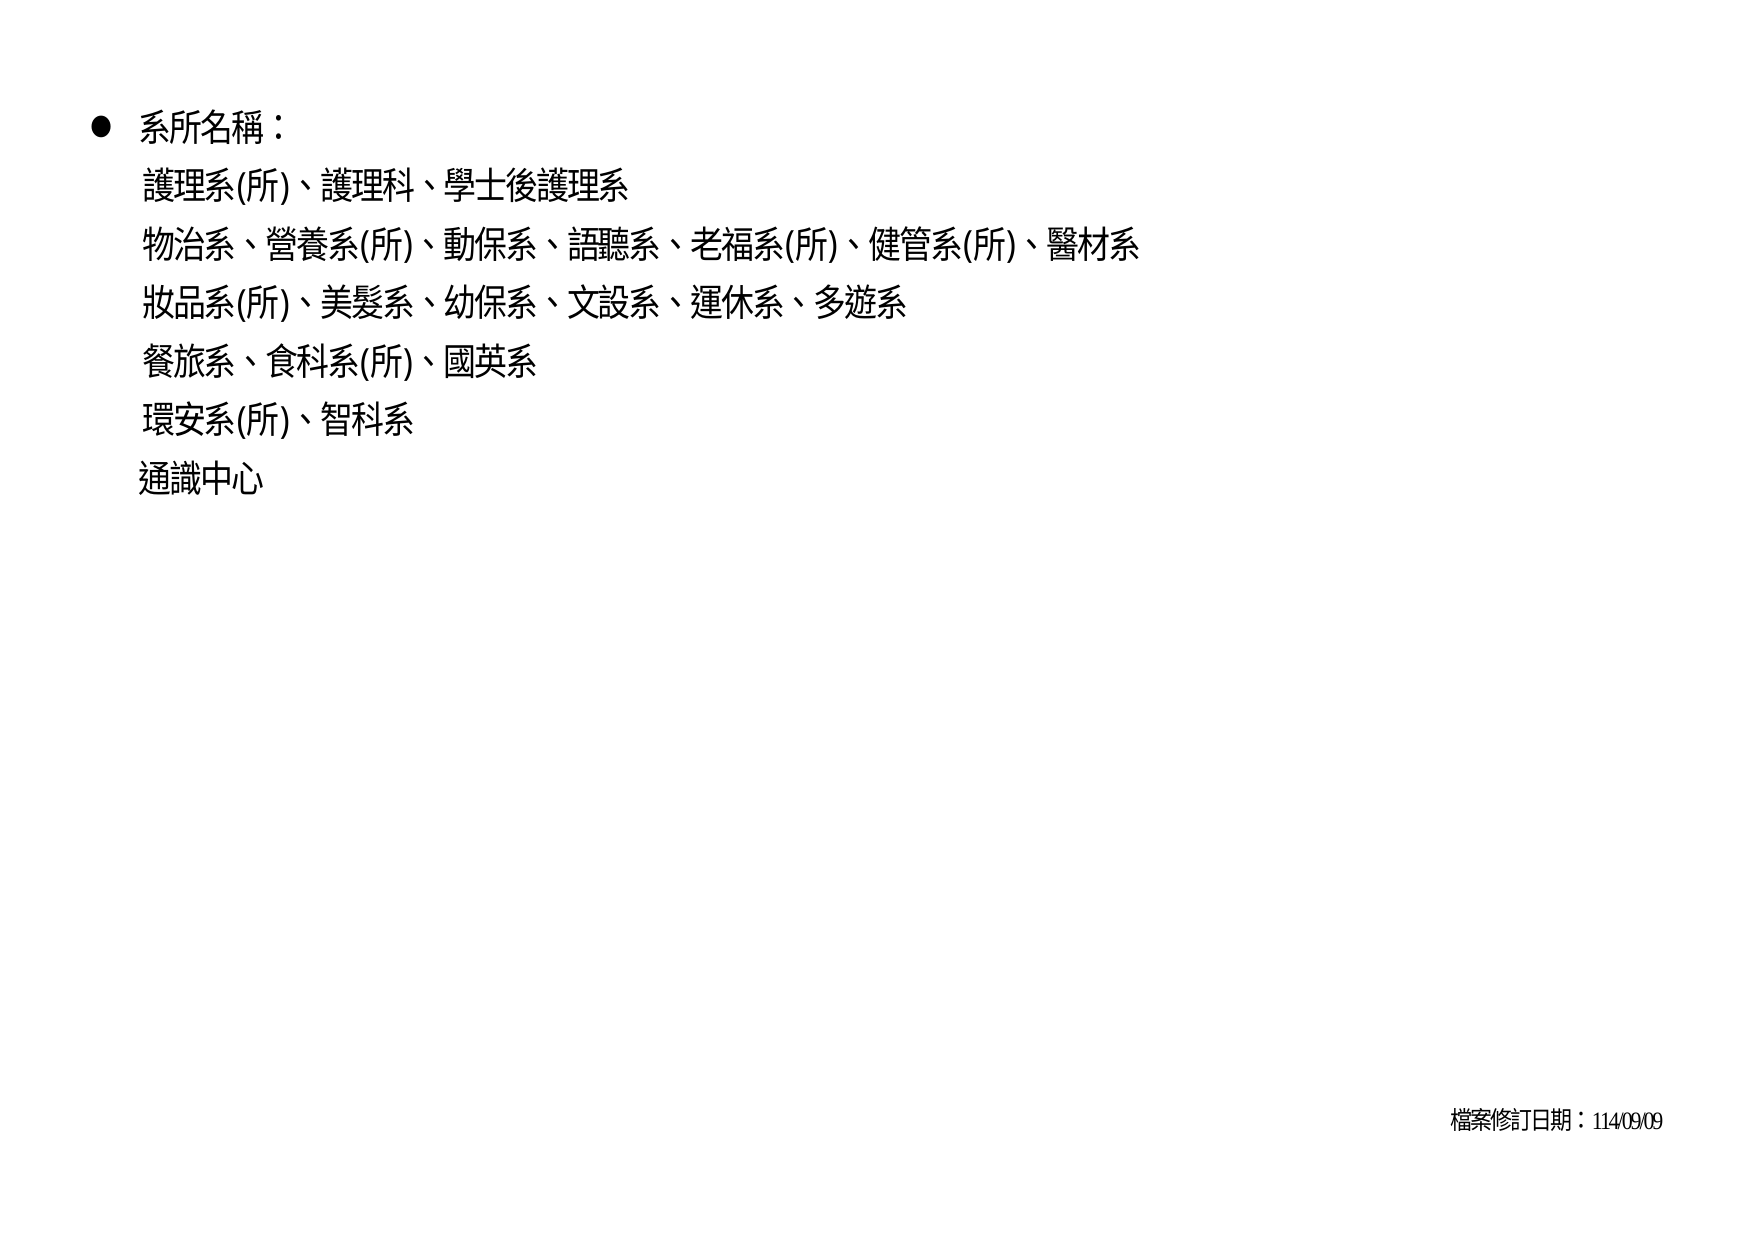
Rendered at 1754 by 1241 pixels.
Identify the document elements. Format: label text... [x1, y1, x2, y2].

text 餐旅系、食科系(所)、國英系 [142, 327, 1665, 386]
text 護理系(所)、護理科、學士後護理系 [142, 152, 1665, 210]
text 環安系(所)、智科系 [142, 386, 1665, 444]
list 系所名稱： [89, 93, 1665, 152]
text 妝品系(所)、美髮系、幼保系、文設系、運休系、多遊系 [142, 269, 1665, 327]
text 物治系、營養系(所)、動保系、語聽系、老福系(所)、健管系(所)、醫材系 [142, 210, 1665, 269]
text 通識中心 [139, 444, 1665, 503]
